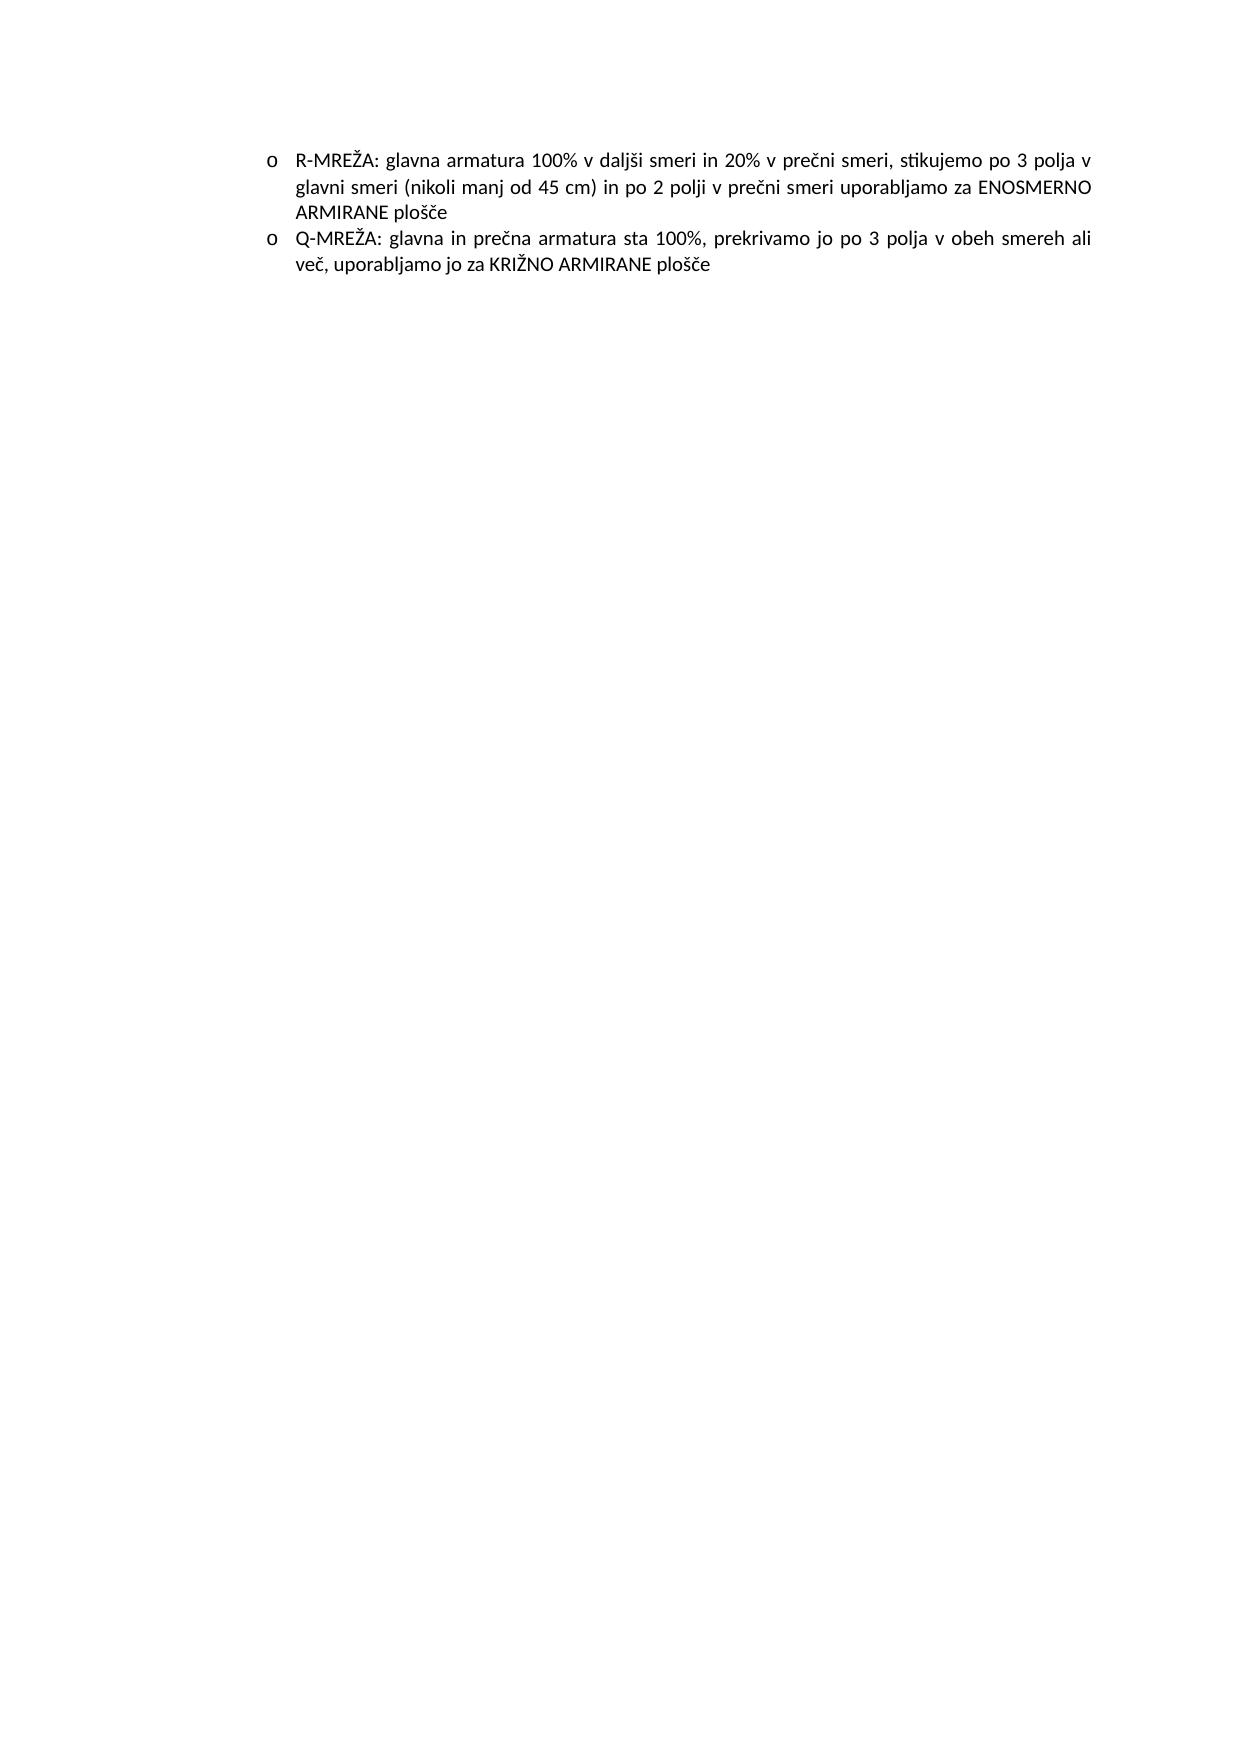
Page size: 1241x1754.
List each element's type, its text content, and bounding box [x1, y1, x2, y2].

list R-MREŽA: glavna armatura 100% v daljši smeri in 20% v prečni smeri, stikujemo po 3 polja v glavni smeri (nikoli manj od 45 cm) in po 2 polji v prečni smeri uporabljamo za ENOSMERNO ARMIRANE plošče [266, 148, 1093, 225]
list Q-MREŽA: glavna in prečna armatura sta 100%, prekrivamo jo po 3 polja v obeh smereh ali več, uporabljamo jo za KRIŽNO ARMIRANE plošče [266, 225, 1093, 277]
